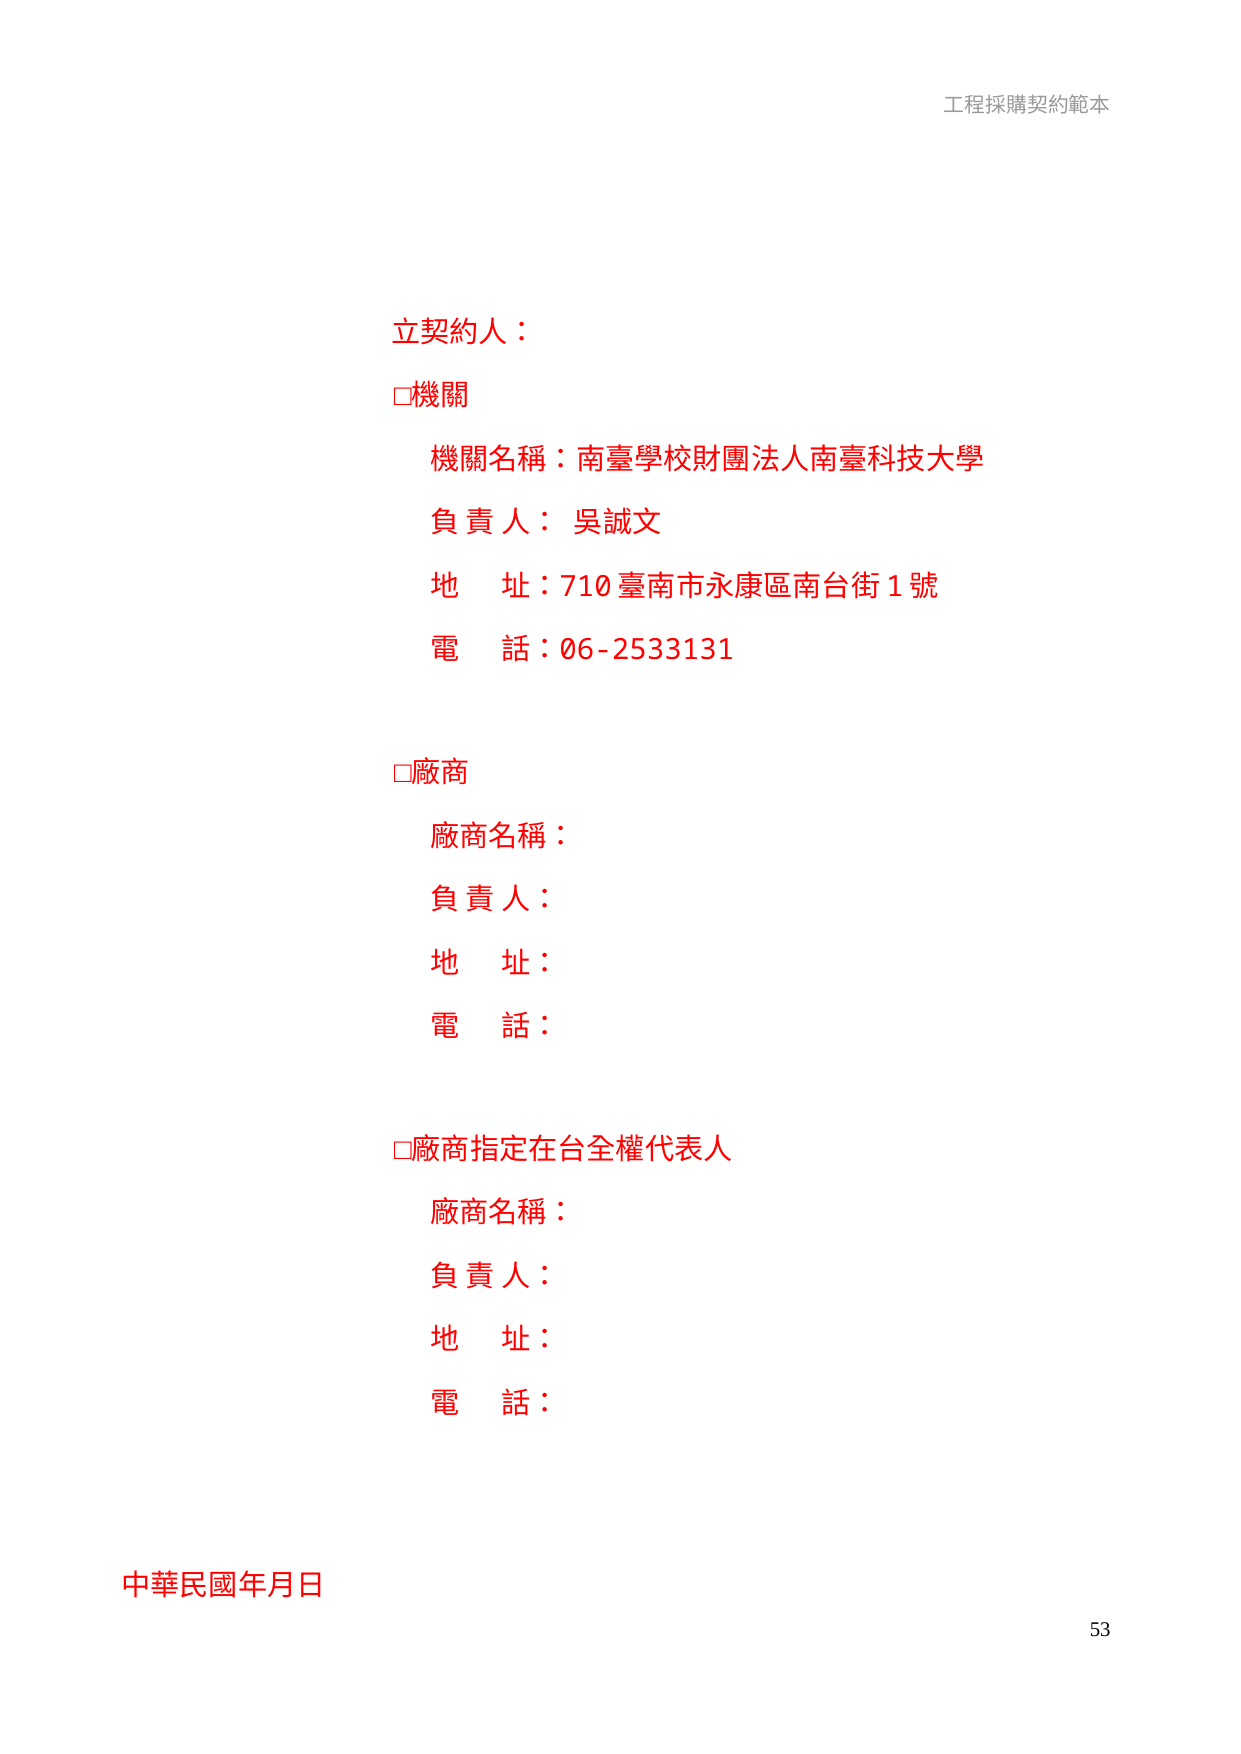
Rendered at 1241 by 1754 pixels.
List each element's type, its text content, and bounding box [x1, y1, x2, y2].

text 電話： [130, 1379, 1110, 1422]
text 負責人： 吳誠文 [130, 499, 1110, 541]
text 機關名稱：南臺學校財團法人南臺科技大學 [130, 435, 1110, 478]
text 電話： [130, 1003, 1110, 1045]
text 立契約人： [317, 308, 1110, 351]
text 電話：06-2533131 [130, 626, 1110, 668]
text 地址： [130, 939, 1110, 981]
text 地址：710臺南市永康區南台街1號 [130, 562, 1110, 604]
text 廠商名稱： [130, 1189, 1110, 1231]
text 地址： [130, 1316, 1110, 1358]
text □廠商指定在台全權代表人 [130, 1126, 1110, 1168]
text □廠商 [130, 749, 1110, 791]
text □機關 [130, 372, 1110, 414]
text 廠商名稱： [130, 812, 1110, 854]
text 負責人： [130, 1252, 1110, 1295]
text 中華民國年月日 [121, 1562, 1110, 1604]
text 負責人： [130, 876, 1110, 918]
